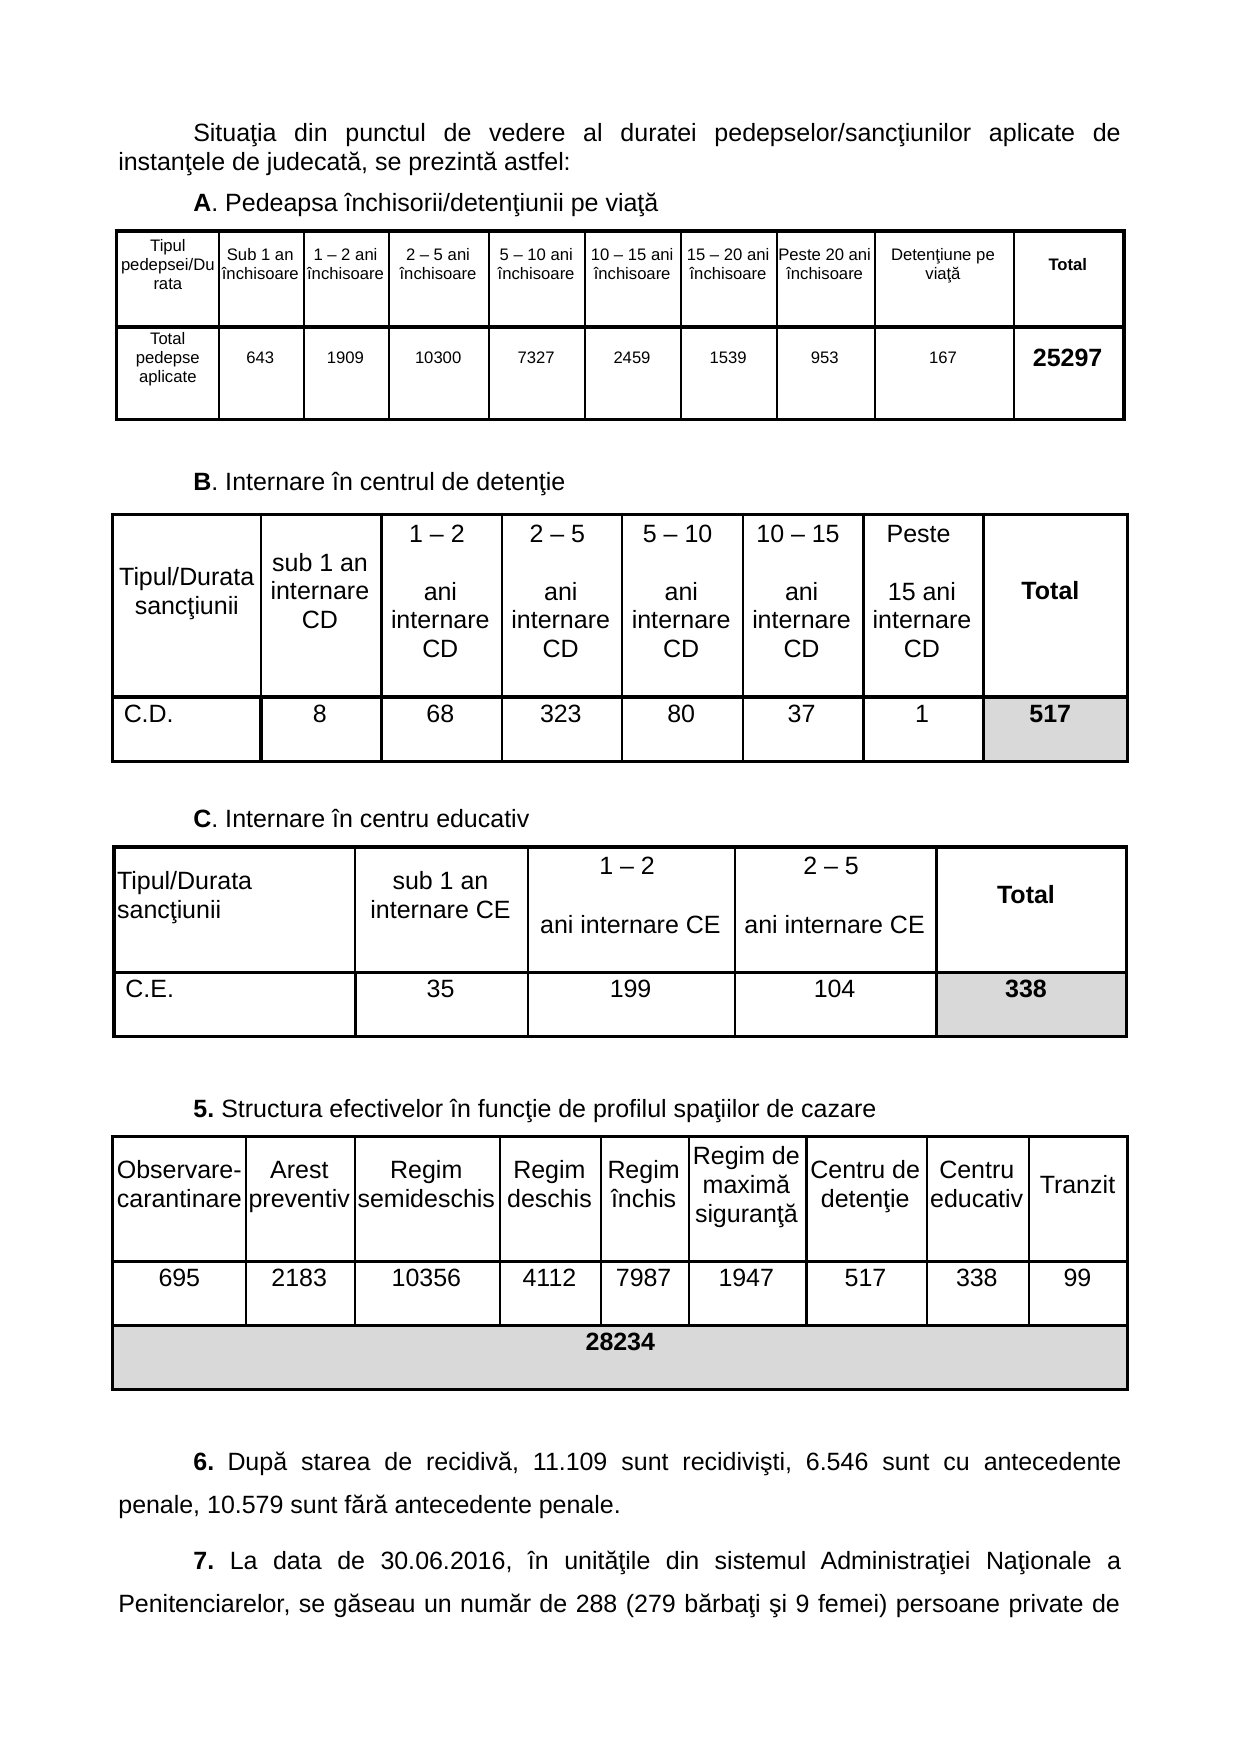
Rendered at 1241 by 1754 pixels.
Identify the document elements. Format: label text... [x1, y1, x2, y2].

table_header Sub 1 an închisoare [220, 233, 303, 325]
table_cell 1 [865, 699, 982, 760]
table_cell C.E. [116, 974, 354, 1035]
table_cell 1947 [690, 1263, 805, 1324]
table_cell 80 [623, 699, 742, 760]
table_header 5 – 10 ani închisoare [490, 233, 584, 325]
table_header Regim închis [602, 1138, 688, 1260]
table_header Peste 20 ani închisoare [778, 233, 874, 325]
table_header Observare- carantinare [114, 1138, 245, 1260]
table_header Tipul/Durata sancţiunii [116, 849, 354, 971]
table_cell 37 [744, 699, 862, 760]
table_header 1 – 2 ani internare CE [529, 849, 734, 971]
table_header sub 1 an internare CD [262, 516, 380, 695]
text Situaţia din punctul de vedere al duratei pedepselor/sancţiunilor aplicate de instanţele de judecată, se prezintă astfel: [118, 118, 1122, 176]
text 7. La data de 30.06.2016, în unităţile din sistemul Administraţiei Naţionale a Penitenciarelor, se găseau un număr de 288 (279 bărbaţi şi 9 femei) persoane private de [118, 1546, 1122, 1618]
table_cell 68 [383, 699, 501, 760]
table_cell 1909 [305, 329, 388, 418]
text 6. După starea de recidivă, 11.109 sunt recidivişti, 6.546 sunt cu antecedente penale, 10.579 sunt fără antecedente penale. [118, 1447, 1122, 1519]
table_header Centru de detenţie [808, 1138, 926, 1260]
text 5. Structura efectivelor în funcţie de profilul spaţiilor de cazare [118, 1094, 1122, 1122]
table_header Tranzit [1030, 1138, 1126, 1260]
table_cell 25297 [1015, 329, 1122, 418]
table_header 10 – 15 ani internare CD [744, 516, 862, 695]
table_header 1 – 2 ani închisoare [305, 233, 388, 325]
table_cell 7327 [490, 329, 584, 418]
table_header Peste 15 ani internare CD [865, 516, 982, 695]
table_header 2 – 5 ani internare CE [736, 849, 935, 971]
table_header Tipul pedepsei/Durata [118, 233, 218, 325]
table_cell 7987 [602, 1263, 688, 1324]
table_cell 199 [529, 974, 734, 1035]
table_header 1 – 2 ani internare CD [383, 516, 501, 695]
table_header Total [985, 516, 1126, 695]
table_cell 4112 [501, 1263, 600, 1324]
table_header Arest preventiv [247, 1138, 354, 1260]
table_cell 104 [736, 974, 935, 1035]
table_cell 10300 [390, 329, 488, 418]
table_header 5 – 10 ani internare CD [623, 516, 742, 695]
table_cell 695 [114, 1263, 245, 1324]
table_header 15 – 20 ani închisoare [682, 233, 776, 325]
text A. Pedeapsa închisorii/detenţiunii pe viaţă [193, 188, 1122, 217]
table_cell 35 [357, 974, 527, 1035]
table_cell 338 [938, 974, 1125, 1035]
table_cell 99 [1030, 1263, 1126, 1324]
table_header Detenţiune pe viaţă [876, 233, 1013, 325]
table_header Regim de maximă siguranţă [690, 1138, 805, 1260]
table_header Centru educativ [928, 1138, 1028, 1260]
table_cell 8 [263, 699, 380, 760]
table_header Regim semideschis [356, 1138, 499, 1260]
table_cell 10356 [356, 1263, 499, 1324]
table_cell 1539 [682, 329, 776, 418]
table_cell 517 [985, 699, 1126, 760]
table_cell 323 [503, 699, 621, 760]
table_cell 953 [778, 329, 874, 418]
table_header 2 – 5 ani închisoare [390, 233, 488, 325]
table_cell 643 [220, 329, 303, 418]
table_cell 28234 [114, 1327, 1126, 1388]
table_header Tipul/Durata sancţiunii [114, 516, 260, 695]
table_cell 2183 [247, 1263, 354, 1324]
table_cell 167 [876, 329, 1013, 418]
table_header 2 – 5 ani internare CD [503, 516, 621, 695]
table_cell C.D. [114, 699, 259, 760]
table_cell 2459 [586, 329, 680, 418]
table_cell 517 [808, 1263, 926, 1324]
table_header sub 1 an internare CE [356, 849, 527, 971]
text B. Internare în centrul de detenţie [193, 467, 1122, 496]
table_header Total [1015, 233, 1122, 325]
table_header Regim deschis [501, 1138, 600, 1260]
table_header 10 – 15 ani închisoare [586, 233, 680, 325]
text C. Internare în centru educativ [193, 804, 1122, 833]
table_cell Total pedepse aplicate [118, 329, 218, 418]
table_header Total [938, 849, 1125, 971]
table_cell 338 [928, 1263, 1028, 1324]
